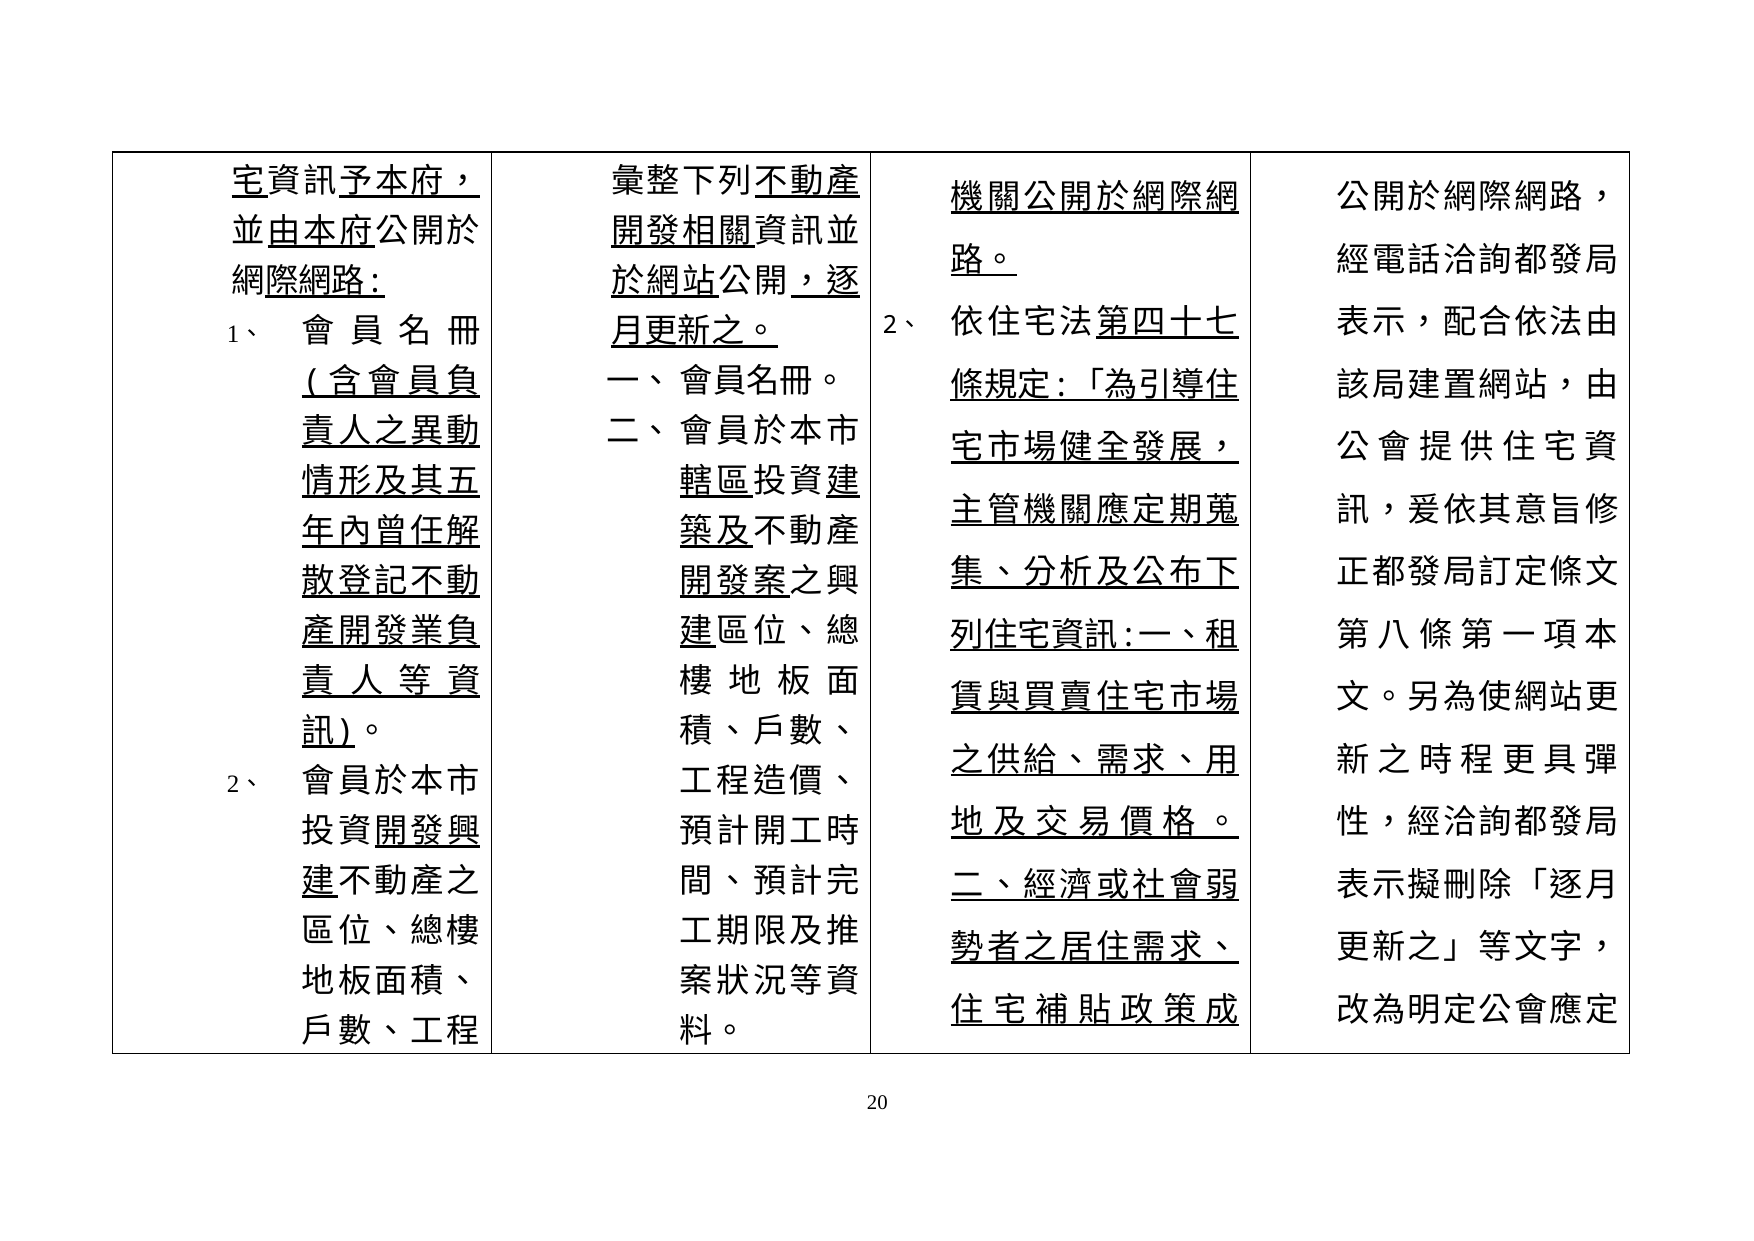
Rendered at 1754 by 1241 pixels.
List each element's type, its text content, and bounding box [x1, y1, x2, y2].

table_cell 公開於網際網路，經電話洽詢都發局表示，配合依法由該局建置網站，由公會提供住宅資訊，爰依其意旨修正都發局訂定條文第八條第一項本文。另為使網站更新之時程更具彈性，經洽詢都發局表示擬刪除「逐月更新之」等文字，改為明定公會應定 [1251, 153, 1629, 1052]
table_cell 宅資訊予本府，並由本府公開於網際網路: 會員名冊(含會員負責人之異動情形及其五年內曾任解散登記不動產開發業負責人等資訊)。 會員於本市投資開發興建不動產之區位、總樓地板面積、戶數、工程 [113, 153, 491, 1052]
table_cell 明定公會應蒐集並彙整資料，由主管機關公開於網際網路。 依住宅法第四十七條規定:「為引導住宅市場健全發展，主管機關應定期蒐集、分析及公布下列住宅資訊:一、租賃與買賣住宅市場之供給、需求、用地及交易價格。二、經濟或社會弱勢者之居住需求、住宅補貼政策成效。三、居住品質狀況、住宅環境風險及居住滿意度。四、其他必要之住宅資訊。(第一項)前項住宅資訊之蒐集，各級政府機關（構）、金融、住宅投資、生產、交易及使用等相關產業公會及團體，應配合提供相關統計資訊。(第二項)資料蒐集、運用及發布，應遵守相關法令之規定。(第三項)……。」、第四十九條規定:「主管機關應建置住宅相關資訊，並公開於網際網路。」及第五十一條規定:「從事住宅興建之公司或商號，應於取得建造執照，申報開工日起三十日內，將第四十七條第二項所定應配合提供之相關統計資訊，提供予住宅所在地之直轄市、縣（市）主管機關。」 依消費者保護法第三十七條規定直轄市或縣 (市) 政府於企業經營者提供之商品或服務，對消費者已發生重大損害或有發生重大損害之虞，而情況危急時，除為前條之處置外，應即在大眾傳播媒體公告企業經營者之名稱、地址、商品、服務、或為其他必要之處置。 公會得主動蒐集並彙整本條規則所列之資訊，於符合個人資料保護法規定前提下公開於網頁，供消費者作為消費之參考，另規定提報主管機關之頻率與期限，使主管機關亦可掌握相關訊息。 依住宅法第五十一條規定從事住宅興建之公司或商號，應於取得建造執照，申報開工日起三十日內，將第四十七條第二項所定應配合提供之相關統計資訊，提供予住宅所在地之直轄市、縣（市）主管機關。 本府都市發展局核發不動產開發業申請之建築執照時及變更起造人副知公會，俾利彙整。 [871, 153, 1250, 1052]
table_cell 彙整下列不動產開發相關資訊並於網站公開，逐月更新之。 一、 會員名冊。 二、 會員於本市轄區投資建築及不動產開發案之興建區位、總樓地板面積、戶數、工程造價、預計開工時間、預計完工期限及推案狀況等資料。 [492, 153, 870, 1052]
